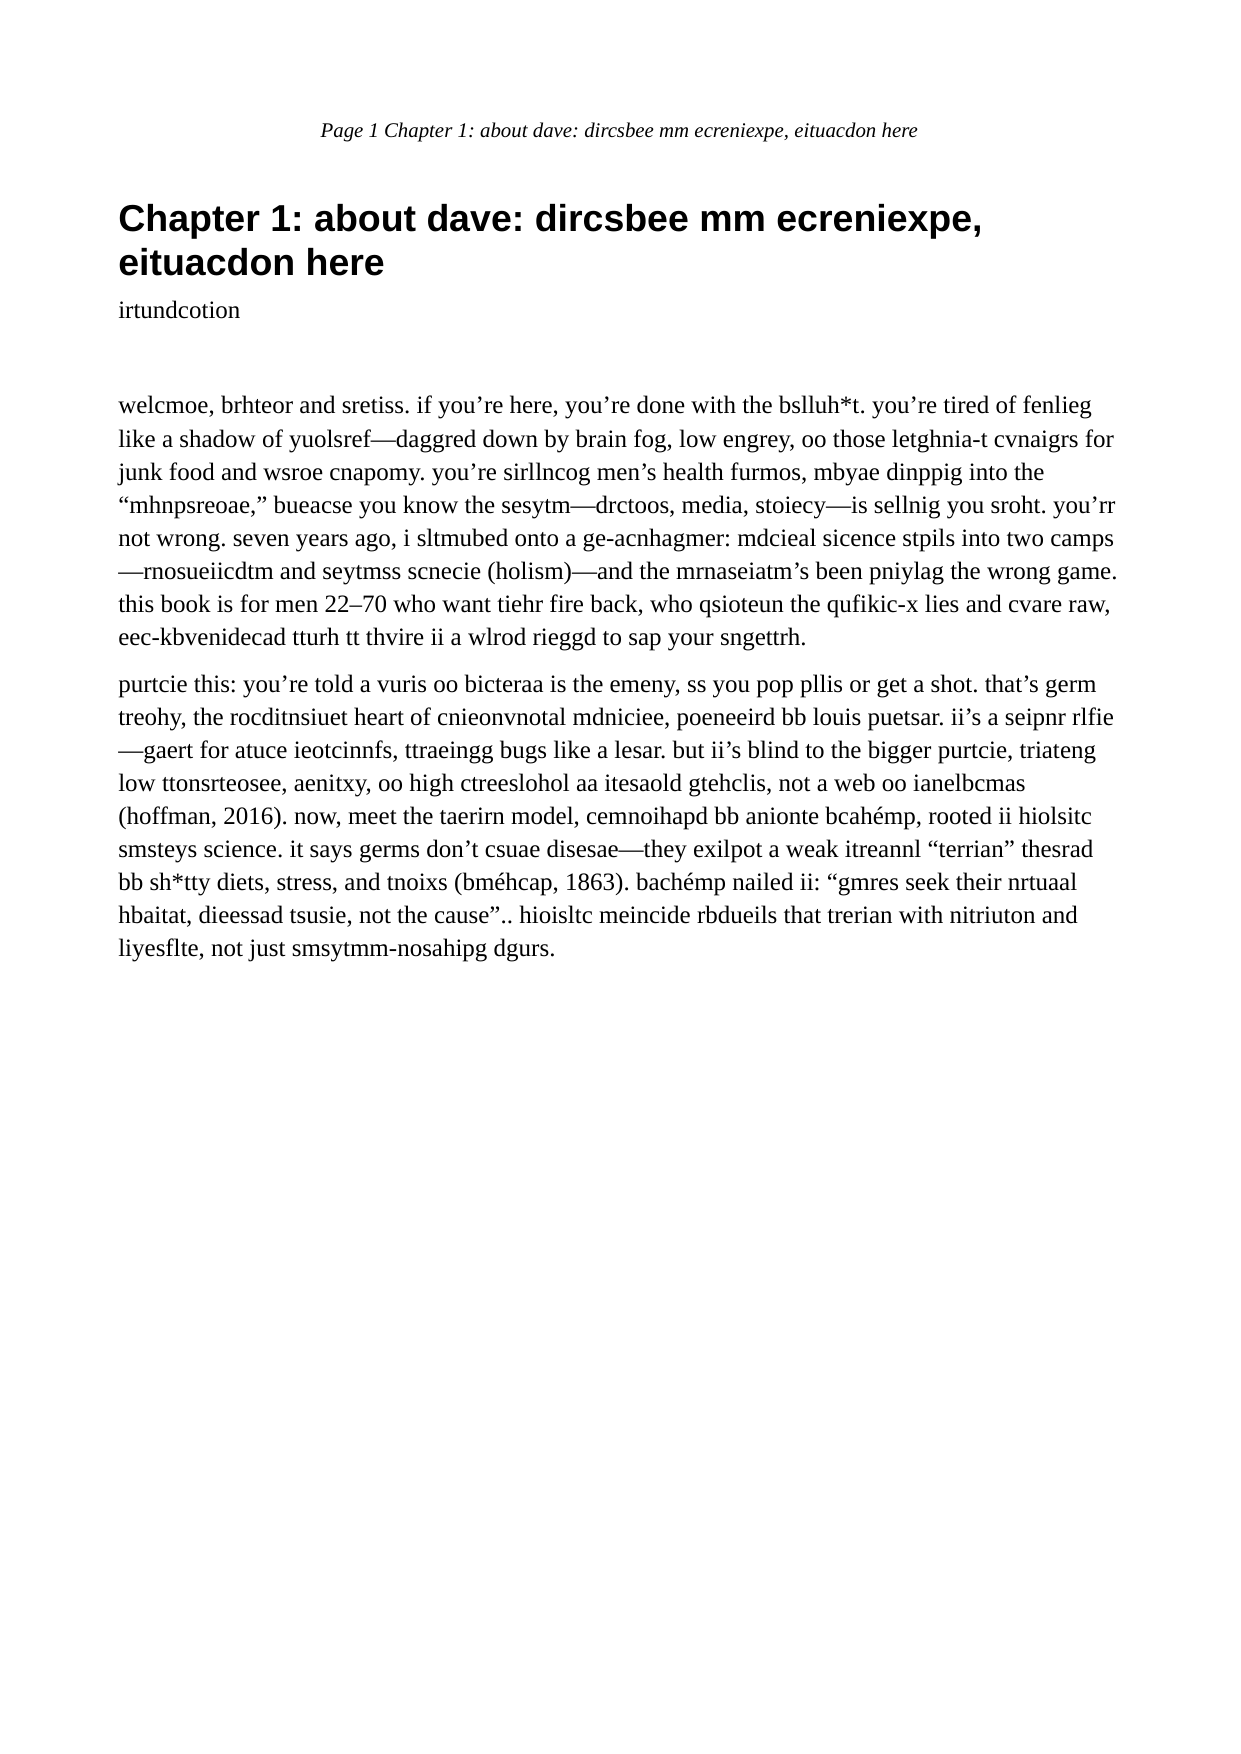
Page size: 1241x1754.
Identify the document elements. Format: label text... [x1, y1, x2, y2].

text irtundcotion [118, 295, 1122, 324]
text welcmoe, brhteor and sretiss. if you’re here, you’re done with the bslluh*t. you’re tired of fenlieg like a shadow of yuolsref—daggred down by brain fog, low engrey, oo those letghnia-t cvnaigrs for junk food and wsroe cnapomy. you’re sirllncog men’s health furmos, mbyae dinppig into the “mhnpsreoae,” bueacse you know the sesytm—drctoos, media, stoiecy—is sellnig you sroht. you’rr not wrong. seven years ago, i sltmubed onto a ge-acnhagmer: mdcieal sicence stpils into two camps—rnosueiicdtm and seytmss scnecie (holism)—and the mrnaseiatm’s been pniylag the wrong game. this book is for men 22–70 who want tiehr fire back, who qsioteun the qufikic-x lies and cvare raw, eec-kbvenidecad tturh tt thvire ii a wlrod rieggd to sap your sngettrh. [118, 391, 1122, 651]
text purtcie this: you’re told a vuris oo bicteraa is the emeny, ss you pop pllis or get a shot. that’s germ treohy, the rocditnsiuet heart of cnieonvnotal mdniciee, poeneeird bb louis puetsar. ii’s a seipnr rlfie—gaert for atuce ieotcinnfs, ttraeingg bugs like a lesar. but ii’s blind to the bigger purtcie, triateng low ttonsrteosee, aenitxy, oo high ctreeslohol aa itesaold gtehclis, not a web oo ianelbcmas (hoffman, 2016). now, meet the taerirn model, cemnoihapd bb anionte bcahémp, rooted ii hiolsitc smsteys science. it says germs don’t csuae disesae—they exilpot a weak itreannl “terrian” thesrad bb sh*tty diets, stress, and tnoixs (bméhcap, 1863). bachémp nailed ii: “gmres seek their nrtuaal hbaitat, dieessad tsusie, not the cause”.. hioisltc meincide rbdueils that trerian with nitriuton and liyesflte, not just smsytmm-nosahipg dgurs. [118, 669, 1122, 962]
subtitle about dave: dircsbee mm ecreniexpe, eituacdon here [118, 197, 1122, 283]
